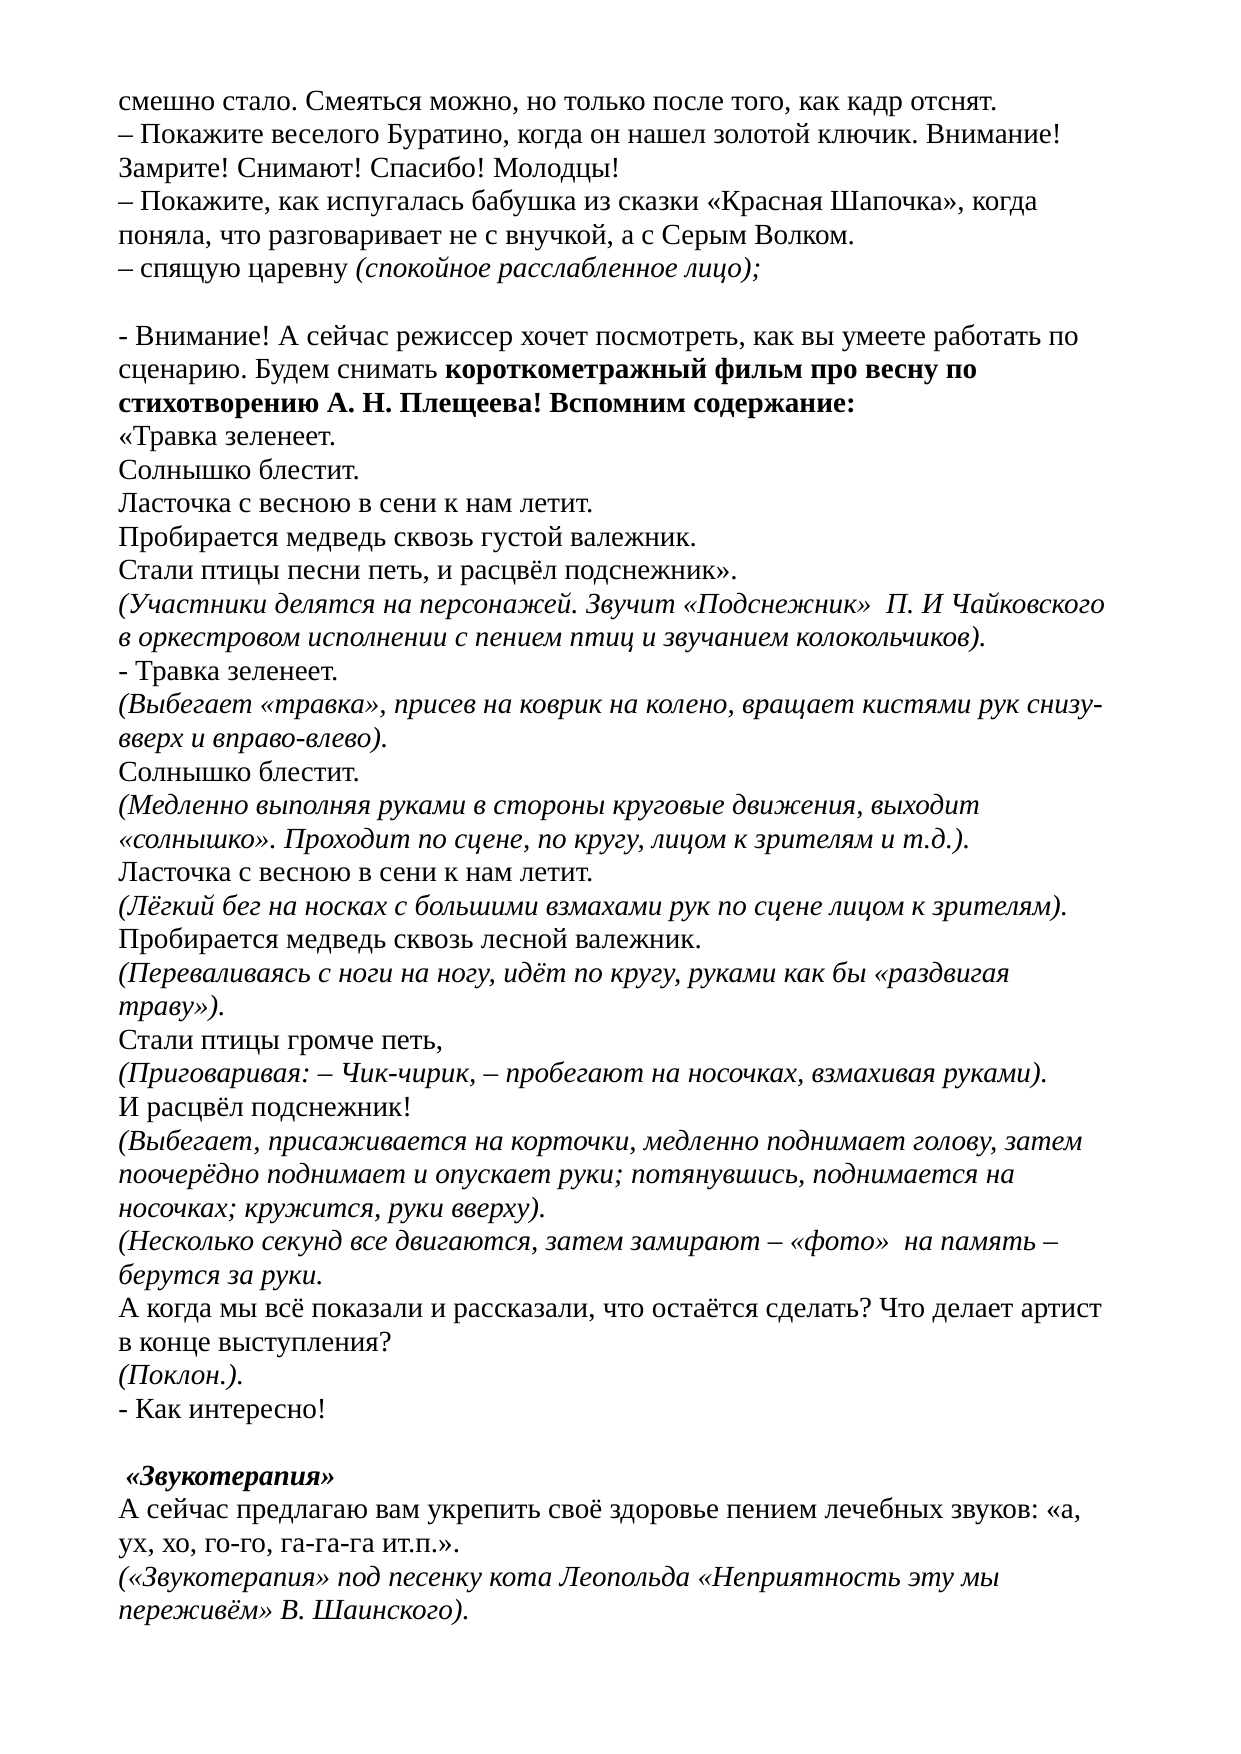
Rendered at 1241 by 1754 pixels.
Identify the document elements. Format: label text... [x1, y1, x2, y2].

text – Покажите веселого Буратино, когда он нашел золотой ключик. Внимание! Замрите! Снимают! Спасибо! Молодцы! [118, 116, 1122, 183]
text А когда мы всё показали и рассказали, что остаётся сделать? Что делает артист в конце выступления? [118, 1290, 1122, 1357]
text («Звукотерапия» под песенку кота Леопольда «Неприятность эту мы переживём» В. Шаинского). [118, 1559, 1122, 1626]
text Ласточка с весною в сени к нам летит. [118, 854, 1122, 888]
text Стали птицы громче петь, [118, 1022, 1122, 1056]
text (Выбегает «травка», присев на коврик на колено, вращает кистями рук снизу-вверх и вправо-влево). [118, 687, 1122, 754]
text А сейчас предлагаю вам укрепить своё здоровье пением лечебных звуков: «а, ух, хо, го-го, га-га-га ит.п.». [118, 1492, 1122, 1559]
text Пробирается медведь сквозь густой валежник. [118, 519, 1122, 552]
text (Переваливаясь с ноги на ногу, идёт по кругу, руками как бы «раздвигая траву»). [118, 955, 1122, 1022]
text (Выбегает, присаживается на корточки, медленно поднимает голову, затем поочерёдно поднимает и опускает руки; потянувшись, поднимается на носочках; кружится, руки вверху). [118, 1123, 1122, 1223]
text – Покажите, как испугалась бабушка из сказки «Красная Шапочка», когда поняла, что разговаривает не с внучкой, а с Серым Волком. [118, 183, 1122, 251]
text (Приговаривая: – Чик-чирик, – пробегают на носочках, взмахивая руками). [118, 1056, 1122, 1089]
text – спящую царевну (спокойное расслабленное лицо); [118, 251, 1122, 284]
text - Внимание! А сейчас режиссер хочет посмотреть, как вы умеете работать по сценарию. Будем снимать короткометражный фильм про весну по стихотворению А. Н. Плещеева! Вспомним содержание: [118, 318, 1122, 418]
text смешно стало. Смеяться можно, но только после того, как кадр отснят. [118, 83, 1122, 116]
text (Участники делятся на персонажей. Звучит «Подснежник» П. И Чайковского в оркестровом исполнении с пением птиц и звучанием колокольчиков). [118, 586, 1122, 653]
text «Травка зеленеет. [118, 418, 1122, 452]
text Стали птицы песни петь, и расцвёл подснежник». [118, 552, 1122, 586]
text (Лёгкий бег на носках с большими взмахами рук по сцене лицом к зрителям). [118, 888, 1122, 921]
text - Травка зеленеет. [118, 653, 1122, 687]
text (Поклон.). [118, 1357, 1122, 1391]
text Солнышко блестит. [118, 754, 1122, 787]
text Ласточка с весною в сени к нам летит. [118, 485, 1122, 519]
text И расцвёл подснежник! [118, 1089, 1122, 1123]
text (Медленно выполняя руками в стороны круговые движения, выходит «солнышко». Проходит по сцене, по кругу, лицом к зрителям и т.д.). [118, 787, 1122, 854]
text «Звукотерапия» [118, 1458, 1122, 1492]
text - Как интересно! [118, 1391, 1122, 1424]
text (Несколько секунд все двигаются, затем замирают – «фото» на память – берутся за руки. [118, 1223, 1122, 1290]
text Солнышко блестит. [118, 452, 1122, 485]
text Пробирается медведь сквозь лесной валежник. [118, 921, 1122, 955]
